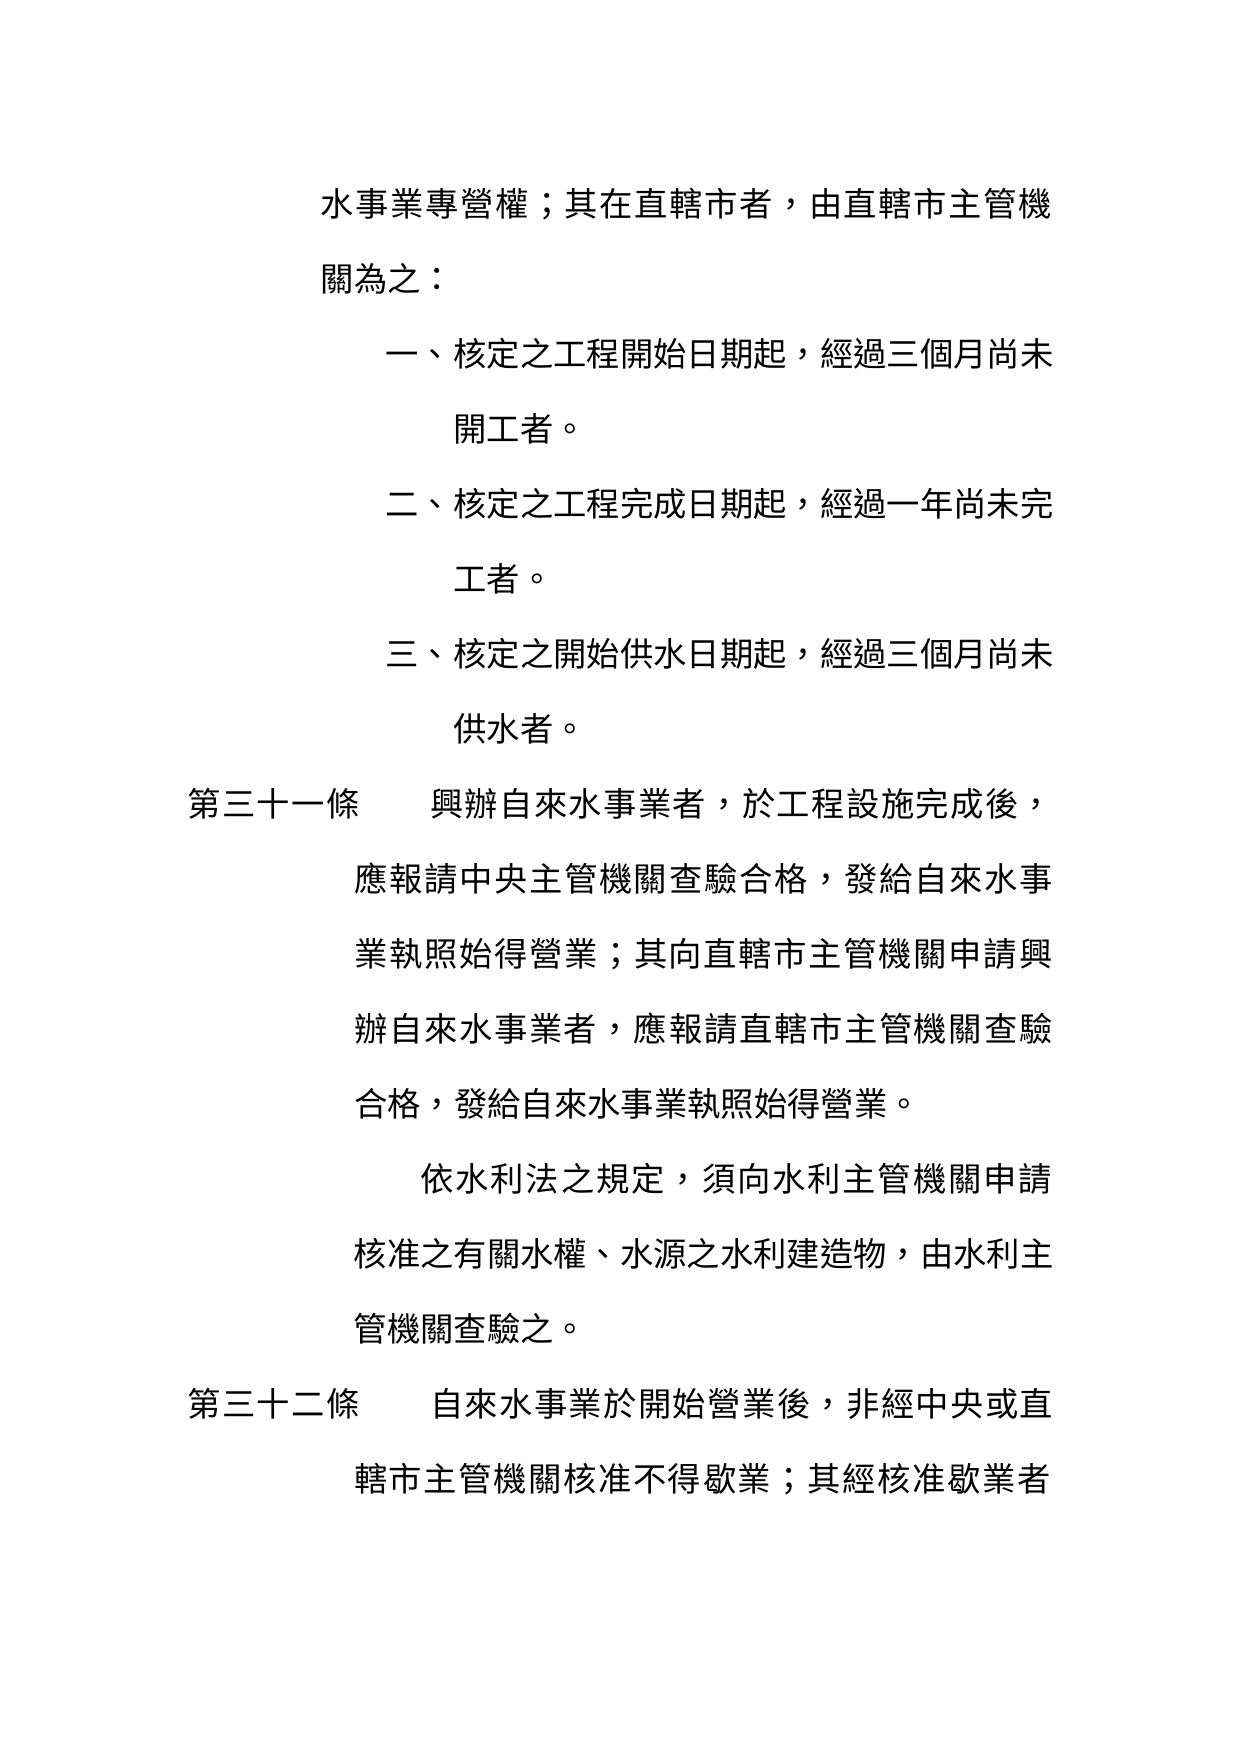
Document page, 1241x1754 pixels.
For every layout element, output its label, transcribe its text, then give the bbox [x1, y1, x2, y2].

list 核定之工程開始日期起，經過三個月尚未開工者。 [385, 314, 1053, 464]
list 核定之工程完成日期起，經過一年尚未完工者。 [385, 464, 1053, 614]
text 第三十一條 興辦自來水事業者，於工程設施完成後，應報請中央主管機關查驗合格，發給自來水事業執照始得營業；其向直轄市主管機關申請興辦自來水事業者，應報請直轄市主管機關查驗合格，發給自來水事業執照始得營業。 [187, 764, 1053, 1139]
text 水事業專營權；其在直轄市者，由直轄市主管機關為之： [187, 164, 1053, 314]
text 第三十二條 自來水事業於開始營業後，非經中央或直轄市主管機關核准不得歇業；其經核准歇業者，應於核准後三十日內，將其自來水事業營業執照呈繳中央或直轄市主管機關註銷。 [187, 1364, 1053, 1514]
text 依水利法之規定，須向水利主管機關申請核准之有關水權、水源之水利建造物，由水利主管機關查驗之。 [353, 1139, 1053, 1364]
list 核定之開始供水日期起，經過三個月尚未供水者。 [385, 614, 1053, 764]
